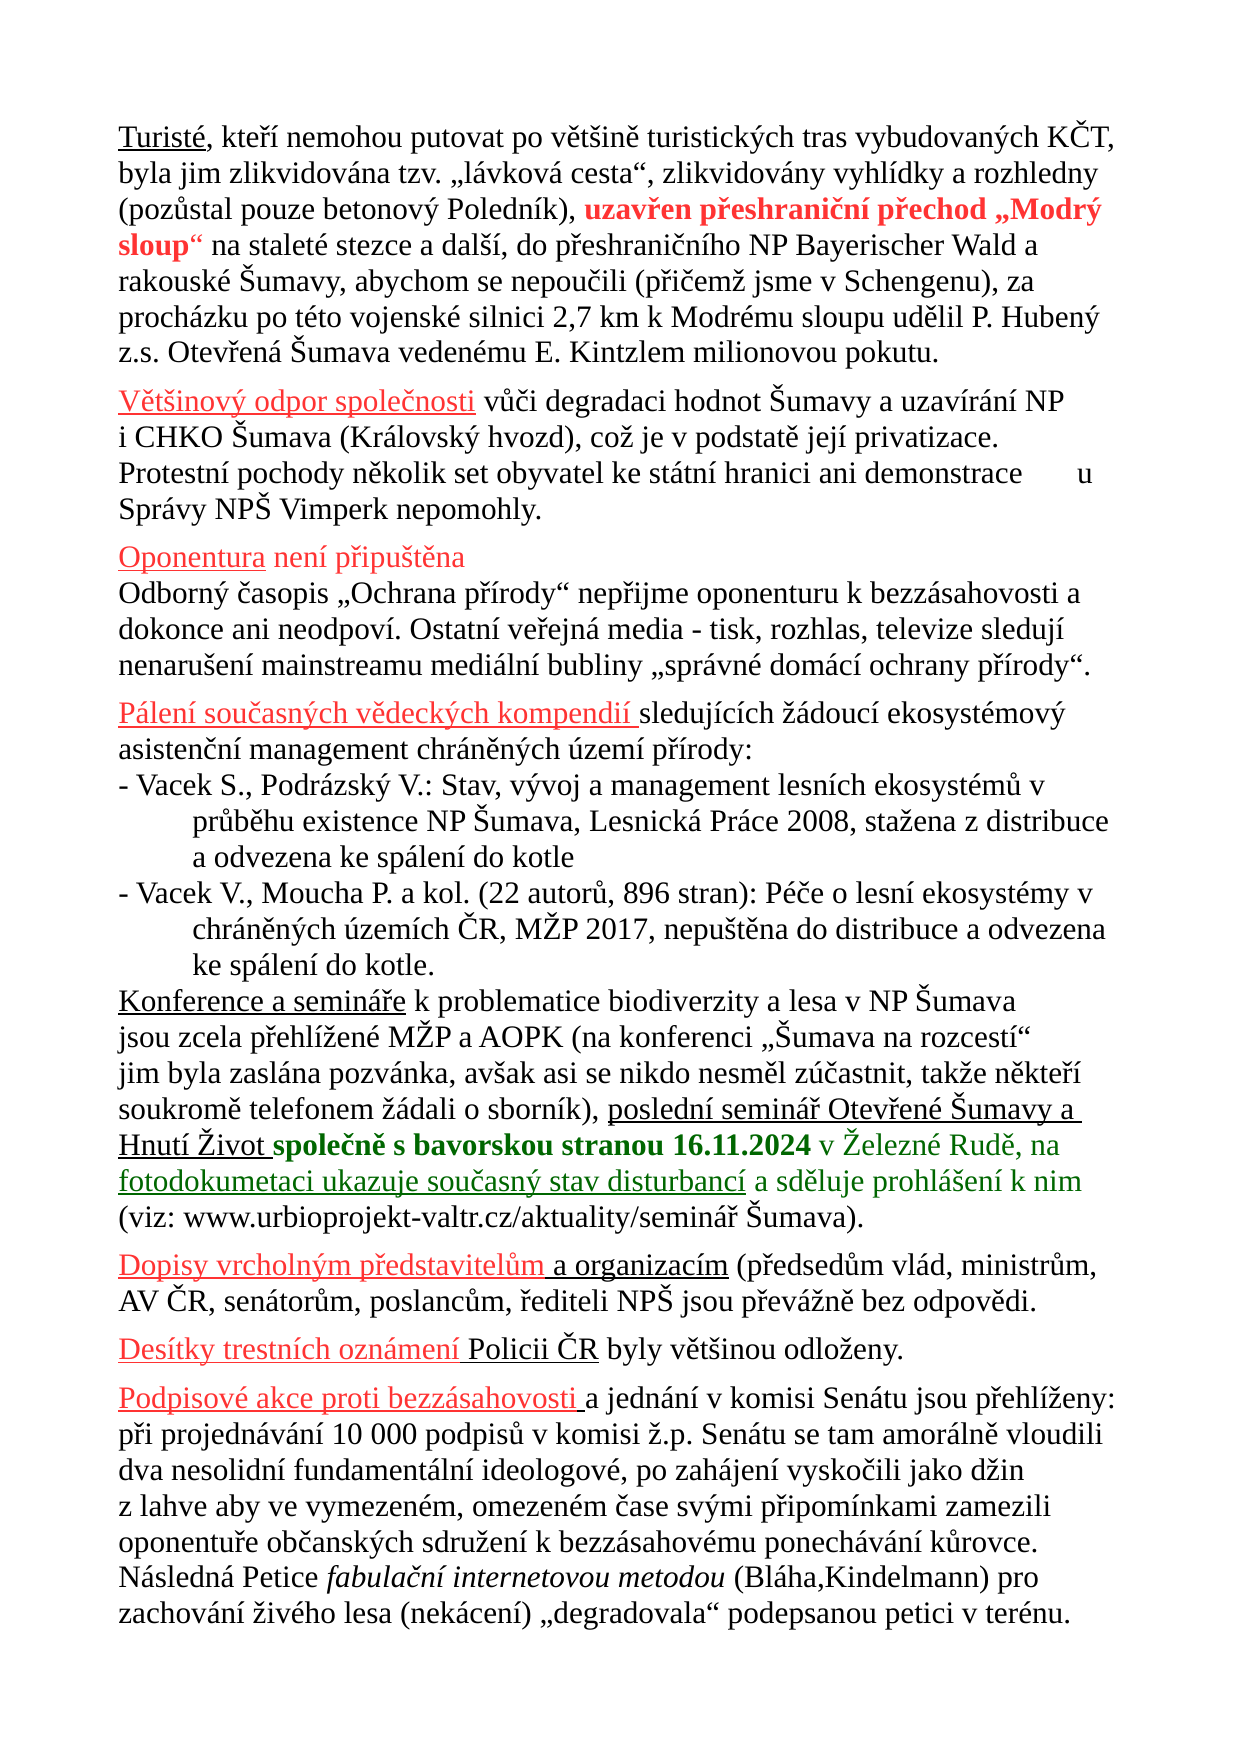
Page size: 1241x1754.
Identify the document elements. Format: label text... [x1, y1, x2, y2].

text Dopisy vrcholným představitelům a organizacím (předsedům vlád, ministrům, AV ČR, senátorům, poslancům, řediteli NPŠ jsou převážně bez odpovědi. [118, 1246, 1122, 1318]
text Pálení současných vědeckých kompendií sledujících žádoucí ekosystémový asistenční management chráněných území přírody: [118, 695, 1122, 767]
text Následná Petice fabulační internetovou metodou (Bláha,Kindelmann) pro zachování živého lesa (nekácení) „degradovala“ podepsanou petici v terénu. [118, 1559, 1122, 1631]
text Oponentura není připuštěna Odborný časopis „Ochrana přírody“ nepřijme oponenturu k bezzásahovosti a dokonce ani neodpoví. Ostatní veřejná media - tisk, rozhlas, televize sledují nenarušení mainstreamu mediální bubliny „správné domácí ochrany přírody“. [118, 538, 1122, 682]
text Konference a semináře k problematice biodiverzity a lesa v NP Šumava jsou zcela přehlížené MŽP a AOPK (na konferenci „Šumava na rozcestí“ jim byla zaslána pozvánka, avšak asi se nikdo nesměl zúčastnit, takže někteří soukromě telefonem žádali o sborník), poslední seminář Otevřené Šumavy a Hnutí Život společně s bavorskou stranou 16.11.2024 v Železné Rudě, na fotodokumetaci ukazuje současný stav disturbancí a sděluje prohlášení k nim (viz: www.urbioprojekt-valtr.cz/aktuality/seminář Šumava). [118, 982, 1122, 1234]
text Desítky trestních oznámení Policii ČR byly většinou odloženy. [118, 1331, 1122, 1367]
text Turisté, kteří nemohou putovat po většině turistických tras vybudovaných KČT, byla jim zlikvidována tzv. „lávková cesta“, zlikvidovány vyhlídky a rozhledny (pozůstal pouze betonový Poledník), uzavřen přeshraniční přechod „Modrý sloup“ na staleté stezce a další, do přeshraničního NP Bayerischer Wald a rakouské Šumavy, abychom se nepoučili (přičemž jsme v Schengenu), za procházku po této vojenské silnici 2,7 km k Modrému sloupu udělil P. Hubený z.s. Otevřená Šumava vedenému E. Kintzlem milionovou pokutu. [118, 118, 1122, 370]
text Podpisové akce proti bezzásahovosti a jednání v komisi Senátu jsou přehlíženy: při projednávání 10 000 podpisů v komisi ž.p. Senátu se tam amorálně vloudili dva nesolidní fundamentální ideologové, po zahájení vyskočili jako džin z lahve aby ve vymezeném, omezeném čase svými připomínkami zamezili oponentuře občanských sdružení k bezzásahovému ponechávání kůrovce. [118, 1379, 1122, 1559]
text - Vacek V., Moucha P. a kol. (22 autorů, 896 stran): Péče o lesní ekosystémy v chráněných územích ČR, MŽP 2017, nepuštěna do distribuce a odvezena ke spálení do kotle. [118, 874, 1122, 982]
text - Vacek S., Podrázský V.: Stav, vývoj a management lesních ekosystémů v průběhu existence NP Šumava, Lesnická Práce 2008, stažena z distribuce a odvezena ke spálení do kotle [118, 767, 1122, 874]
text Většinový odpor společnosti vůči degradaci hodnot Šumavy a uzavírání NP i CHKO Šumava (Královský hvozd), což je v podstatě její privatizace. Protestní pochody několik set obyvatel ke státní hranici ani demonstrace u Správy NPŠ Vimperk nepomohly. [118, 382, 1122, 526]
